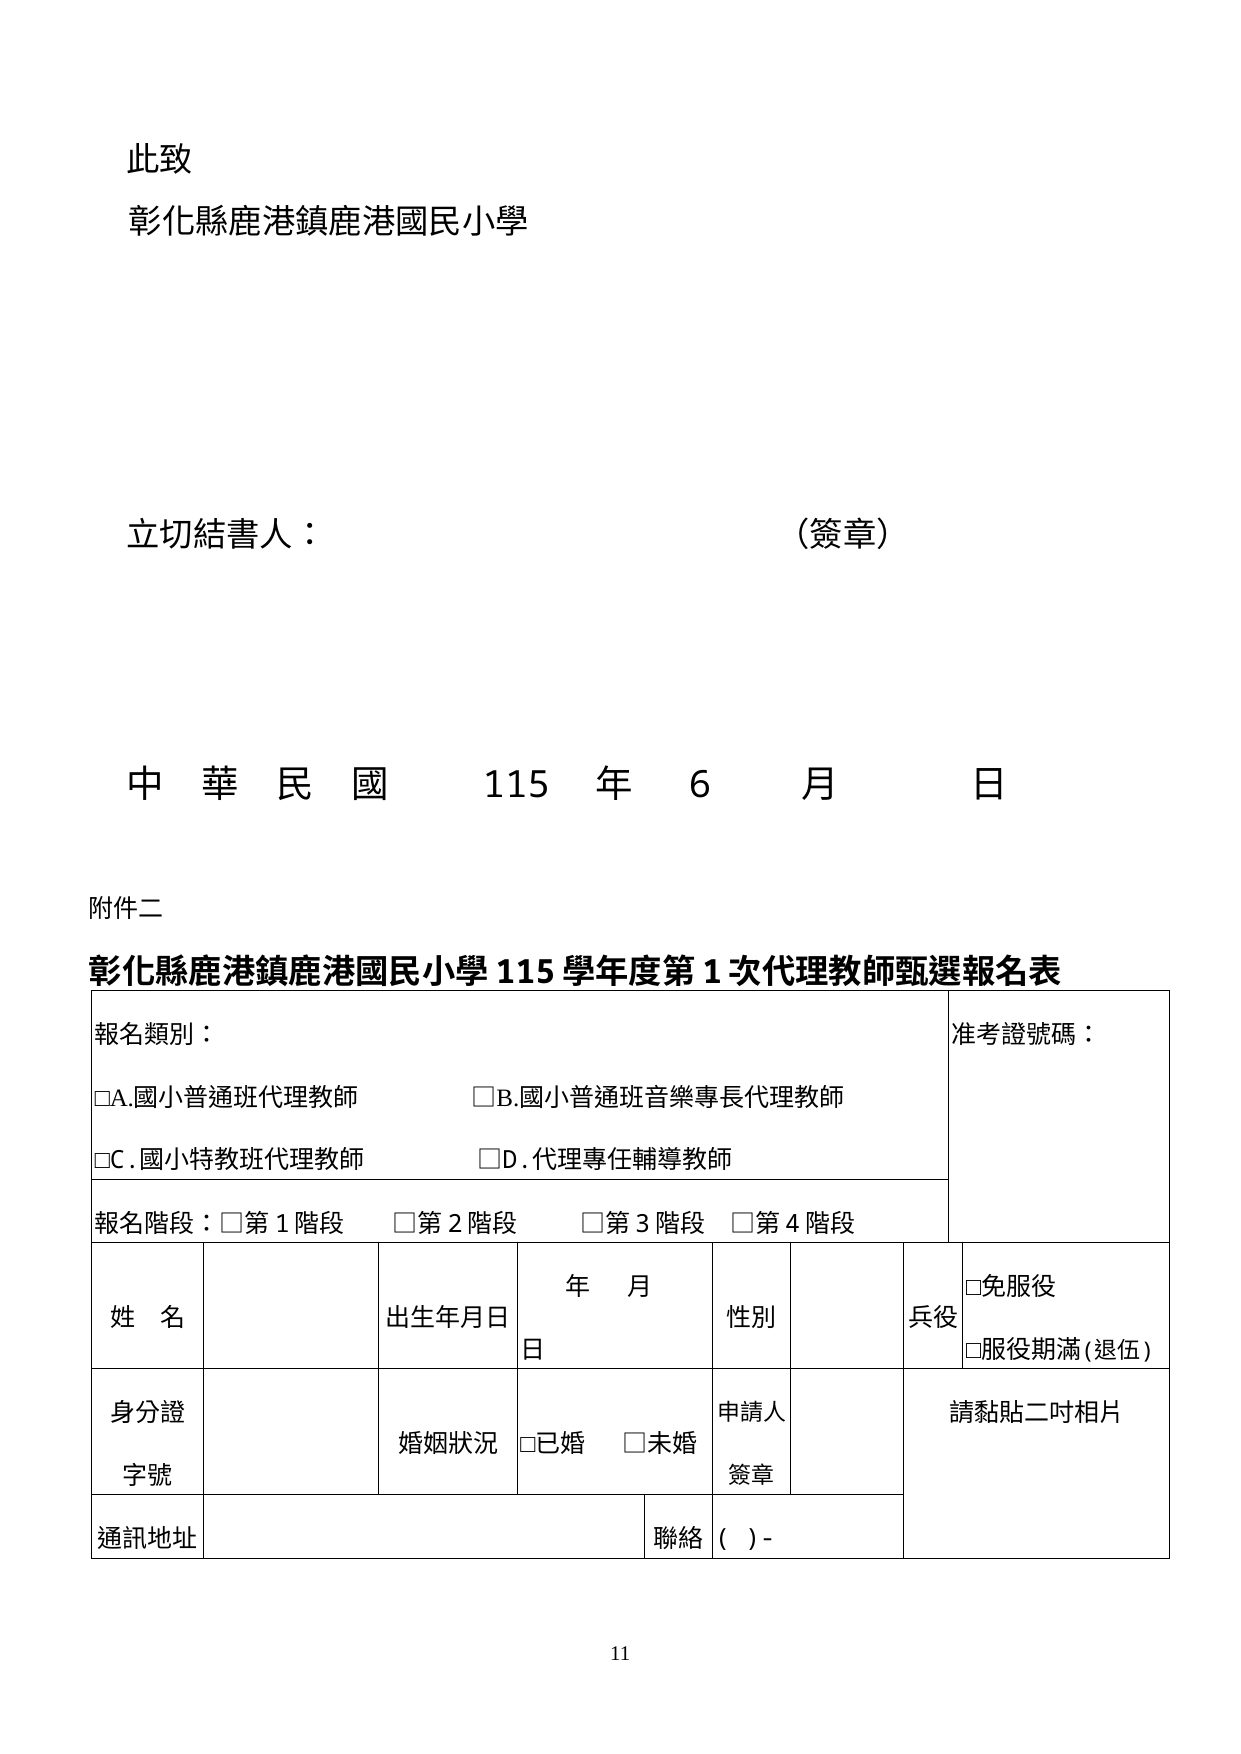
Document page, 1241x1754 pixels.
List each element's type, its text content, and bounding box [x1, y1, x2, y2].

table_cell □已婚 □未婚 [518, 1369, 712, 1494]
table_cell 婚姻狀況 [379, 1369, 517, 1494]
table_cell [1170, 1494, 1174, 1558]
table_cell [1170, 1242, 1174, 1368]
table_cell 通訊地址 [92, 1495, 203, 1558]
table_cell 兵役 [904, 1243, 962, 1368]
text 立切結書人： （簽章） [126, 490, 1152, 552]
table_cell 姓 名 [92, 1243, 203, 1368]
table_cell 出生年月日 [379, 1243, 517, 1368]
table_cell ( )- [713, 1495, 903, 1558]
table_cell 性別 [713, 1243, 790, 1368]
table_cell 身分證 字號 [92, 1369, 203, 1494]
table_cell 年 月 日 [518, 1243, 712, 1368]
table_cell [791, 1243, 903, 1368]
table_header [1170, 1053, 1174, 1178]
text 附件二 [89, 865, 1152, 927]
table_cell □免服役 □服役期滿(退伍) [963, 1243, 1169, 1368]
table_cell [1170, 1368, 1174, 1494]
table_cell 聯絡 [645, 1495, 712, 1558]
text 此致 [126, 115, 1152, 177]
table_cell [1170, 1179, 1174, 1242]
table_cell 申請人簽章 [713, 1369, 790, 1494]
table_header 准考證號碼： [949, 991, 1169, 1242]
text 中 華 民 國 115 年 6 月 日 [126, 740, 1152, 802]
table_cell [791, 1369, 903, 1494]
table_cell [204, 1243, 378, 1368]
text 彰化縣鹿港鎮鹿港國民小學 [89, 177, 1152, 240]
table_cell 請黏貼二吋相片 [904, 1369, 1169, 1558]
table_cell [204, 1369, 378, 1494]
text 彰化縣鹿港鎮鹿港國民小學115學年度第1次代理教師甄選報名表 [89, 927, 1152, 990]
table_cell [204, 1495, 644, 1558]
